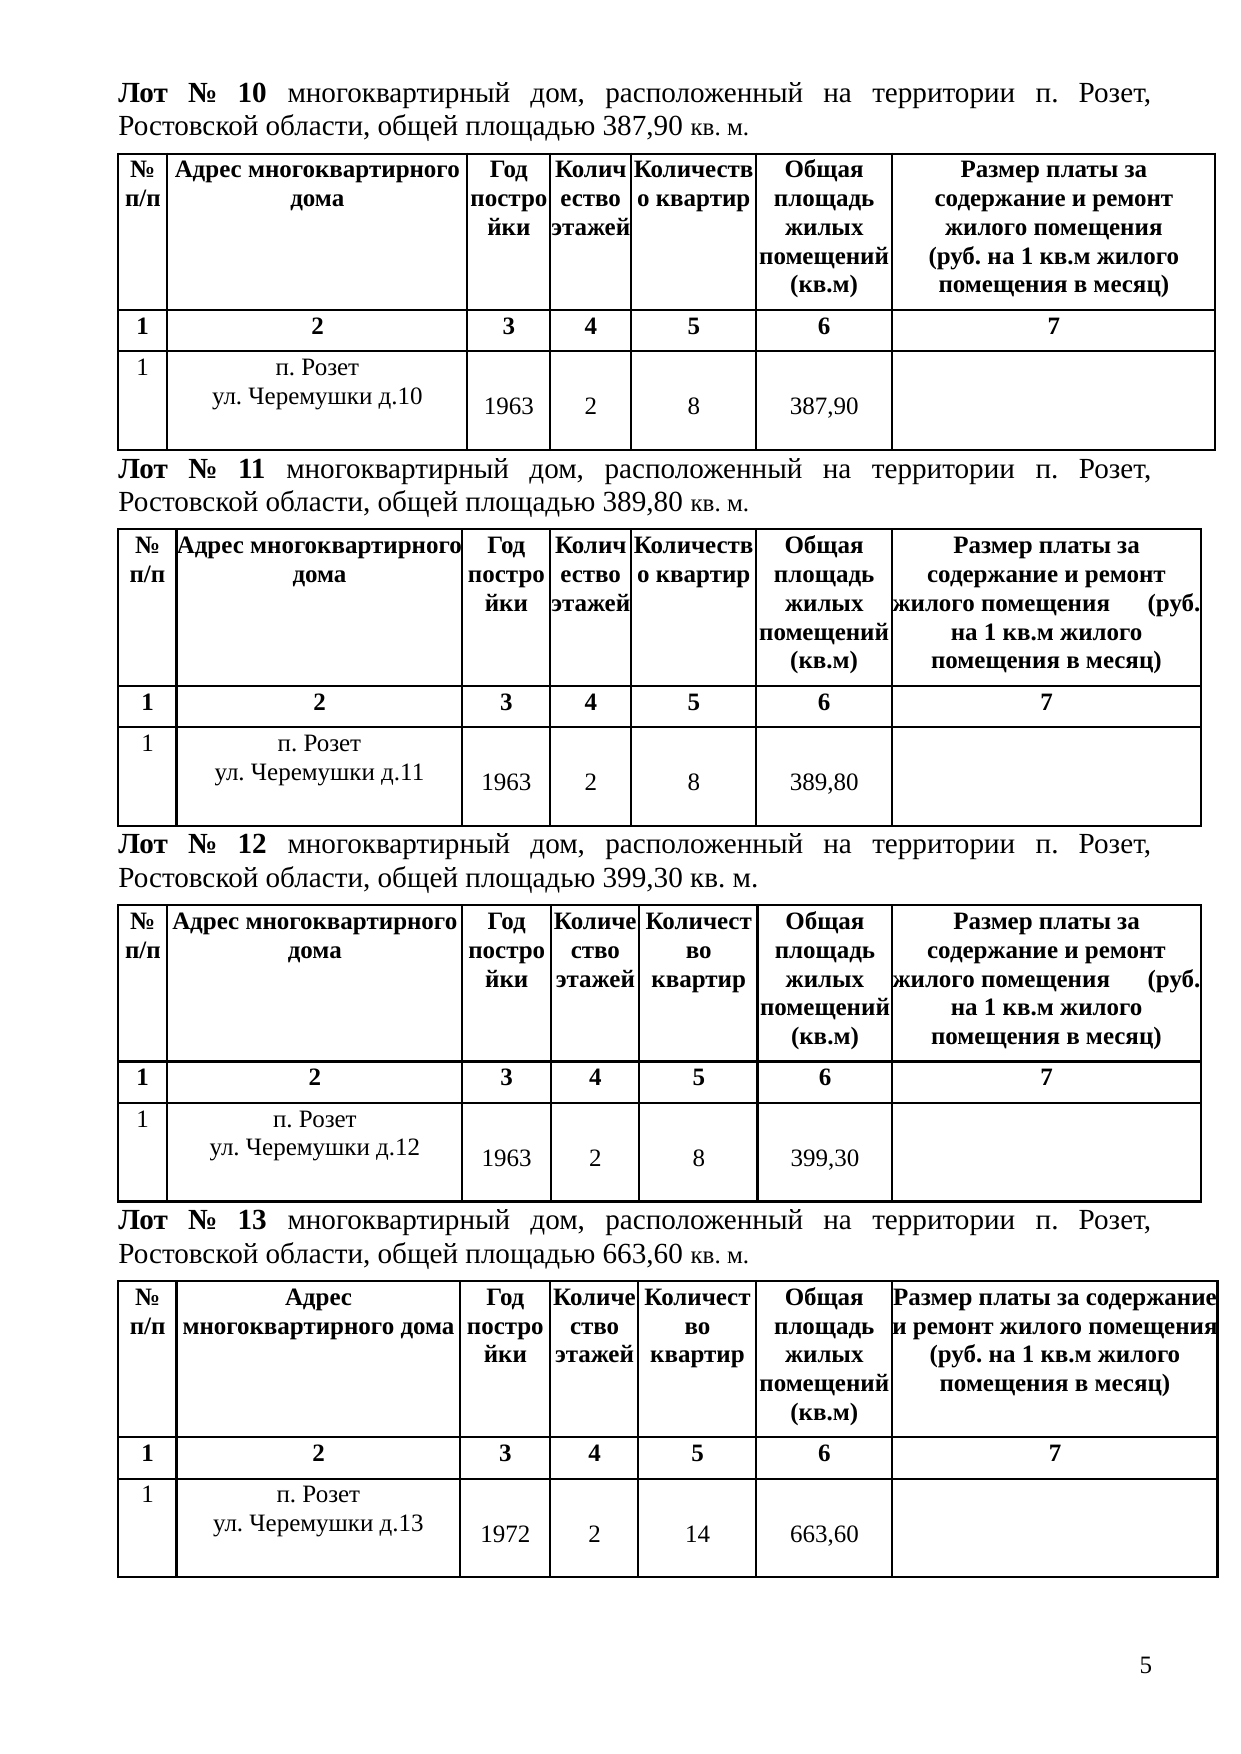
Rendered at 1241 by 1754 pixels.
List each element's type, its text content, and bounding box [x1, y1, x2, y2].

table_header № п/п [119, 1282, 175, 1436]
table_cell 6 [757, 687, 891, 726]
table_cell 1963 [468, 352, 549, 449]
table_header Количество этажей [552, 906, 638, 1060]
table_cell 2 [178, 687, 461, 726]
table_cell 1 [119, 352, 166, 449]
table_cell 8 [632, 352, 755, 449]
table_cell 1 [119, 1104, 166, 1200]
table_cell 1963 [463, 1104, 550, 1200]
table_cell 5 [639, 1438, 755, 1477]
table_header Количество квартир [639, 1282, 755, 1436]
table_header Адрес многоквартирного дома [168, 906, 461, 1060]
table_header Размер платы за содержание и ремонт жилого помещения (руб. на 1 кв.м жилого помещения в месяц) [893, 530, 1200, 684]
table_cell 1 [119, 1438, 175, 1477]
table_header Количество квартир [640, 906, 756, 1060]
table_cell 1963 [463, 728, 549, 824]
table_cell 4 [551, 311, 630, 350]
table_cell 2 [552, 1104, 638, 1200]
table_cell 2 [178, 1438, 459, 1477]
table_header Размер платы за содержание и ремонт жилого помещения (руб. на 1 кв.м жилого помещения в месяц) [893, 1282, 1216, 1436]
table_cell 5 [632, 687, 755, 726]
table_header Адрес многоквартирного дома [168, 155, 466, 309]
table_header Количество квартир [632, 155, 755, 309]
table_cell п. Розет ул. Черемушки д.12 [168, 1104, 461, 1200]
text Лот № 13 многоквартирный дом, расположенный на территории п. Розет, Ростовской области, общей площадью 663,60 кв. м. [118, 1203, 1152, 1269]
table_cell 2 [168, 1063, 461, 1102]
table_cell 1 [119, 1480, 175, 1576]
table_cell 7 [893, 687, 1200, 726]
table_cell 7 [893, 1063, 1200, 1102]
table_cell 663,60 [757, 1480, 891, 1576]
table_cell п. Розет ул. Черемушки д.11 [178, 728, 461, 824]
table_header № п/п [119, 155, 166, 309]
table_header Общая площадь жилых помещений(кв.м) [757, 1282, 891, 1436]
table_cell п. Розет ул. Черемушки д.13 [178, 1480, 459, 1576]
table_cell 2 [551, 352, 630, 449]
table_header Количество квартир [632, 530, 755, 684]
table_header Общая площадь жилых помещений(кв.м) [759, 906, 891, 1060]
table_cell 1972 [461, 1480, 549, 1576]
table_cell 4 [551, 687, 630, 726]
table_header Количество этажей [551, 1282, 637, 1436]
text Лот № 11 многоквартирный дом, расположенный на территории п. Розет, Ростовской области, общей площадью 389,80 кв. м. [118, 451, 1152, 518]
table_cell [893, 728, 1200, 824]
table_header Количество этажей [551, 530, 630, 684]
table_header Адрес многоквартирного дома [178, 530, 461, 684]
table_header Год постройки [463, 530, 549, 684]
table_cell 389,80 [757, 728, 891, 824]
table_cell 2 [168, 311, 466, 350]
text Лот № 12 многоквартирный дом, расположенный на территории п. Розет, Ростовской области, общей площадью 399,30 кв. м. [118, 827, 1152, 894]
table_header Адрес многоквартирного дома [178, 1282, 459, 1436]
table_header Количество этажей [551, 155, 630, 309]
table_cell п. Розет ул. Черемушки д.10 [168, 352, 466, 449]
table_cell 5 [632, 311, 755, 350]
table_header № п/п [119, 906, 166, 1060]
table_header Год постройки [468, 155, 549, 309]
table_header Год постройки [463, 906, 550, 1060]
table_cell 8 [640, 1104, 756, 1200]
table_cell 6 [759, 1063, 891, 1102]
text Лот № 10 многоквартирный дом, расположенный на территории п. Розет, Ростовской области, общей площадью 387,90 кв. м. [118, 75, 1152, 142]
table_cell 4 [551, 1438, 637, 1477]
table_cell 3 [463, 687, 549, 726]
table_cell 2 [551, 728, 630, 824]
table_cell 4 [552, 1063, 638, 1102]
table_cell 8 [632, 728, 755, 824]
table_cell 5 [640, 1063, 756, 1102]
table_cell 3 [463, 1063, 550, 1102]
table_cell [893, 1480, 1216, 1576]
table_header Общая площадь жилых помещений(кв.м) [757, 155, 891, 309]
table_header Размер платы за содержание и ремонт жилого помещения (руб. на 1 кв.м жилого помещения в месяц) [893, 155, 1214, 309]
table_header Общая площадь жилых помещений(кв.м) [757, 530, 891, 684]
table_header Год постройки [461, 1282, 549, 1436]
table_header № п/п [119, 530, 175, 684]
table_cell 6 [757, 311, 891, 350]
table_cell [893, 1104, 1200, 1200]
table_cell 3 [461, 1438, 549, 1477]
table_header Размер платы за содержание и ремонт жилого помещения (руб. на 1 кв.м жилого помещения в месяц) [893, 906, 1200, 1060]
table_cell 1 [119, 687, 175, 726]
table_cell 387,90 [757, 352, 891, 449]
table_cell [893, 352, 1214, 449]
table_cell 1 [119, 1063, 166, 1102]
table_cell 1 [119, 728, 175, 824]
table_cell 6 [757, 1438, 891, 1477]
table_cell 399,30 [759, 1104, 891, 1200]
table_cell 2 [551, 1480, 637, 1576]
table_cell 1 [119, 311, 166, 350]
table_cell 14 [639, 1480, 755, 1576]
table_cell 3 [468, 311, 549, 350]
table_cell 7 [893, 311, 1214, 350]
table_cell 7 [893, 1438, 1216, 1477]
